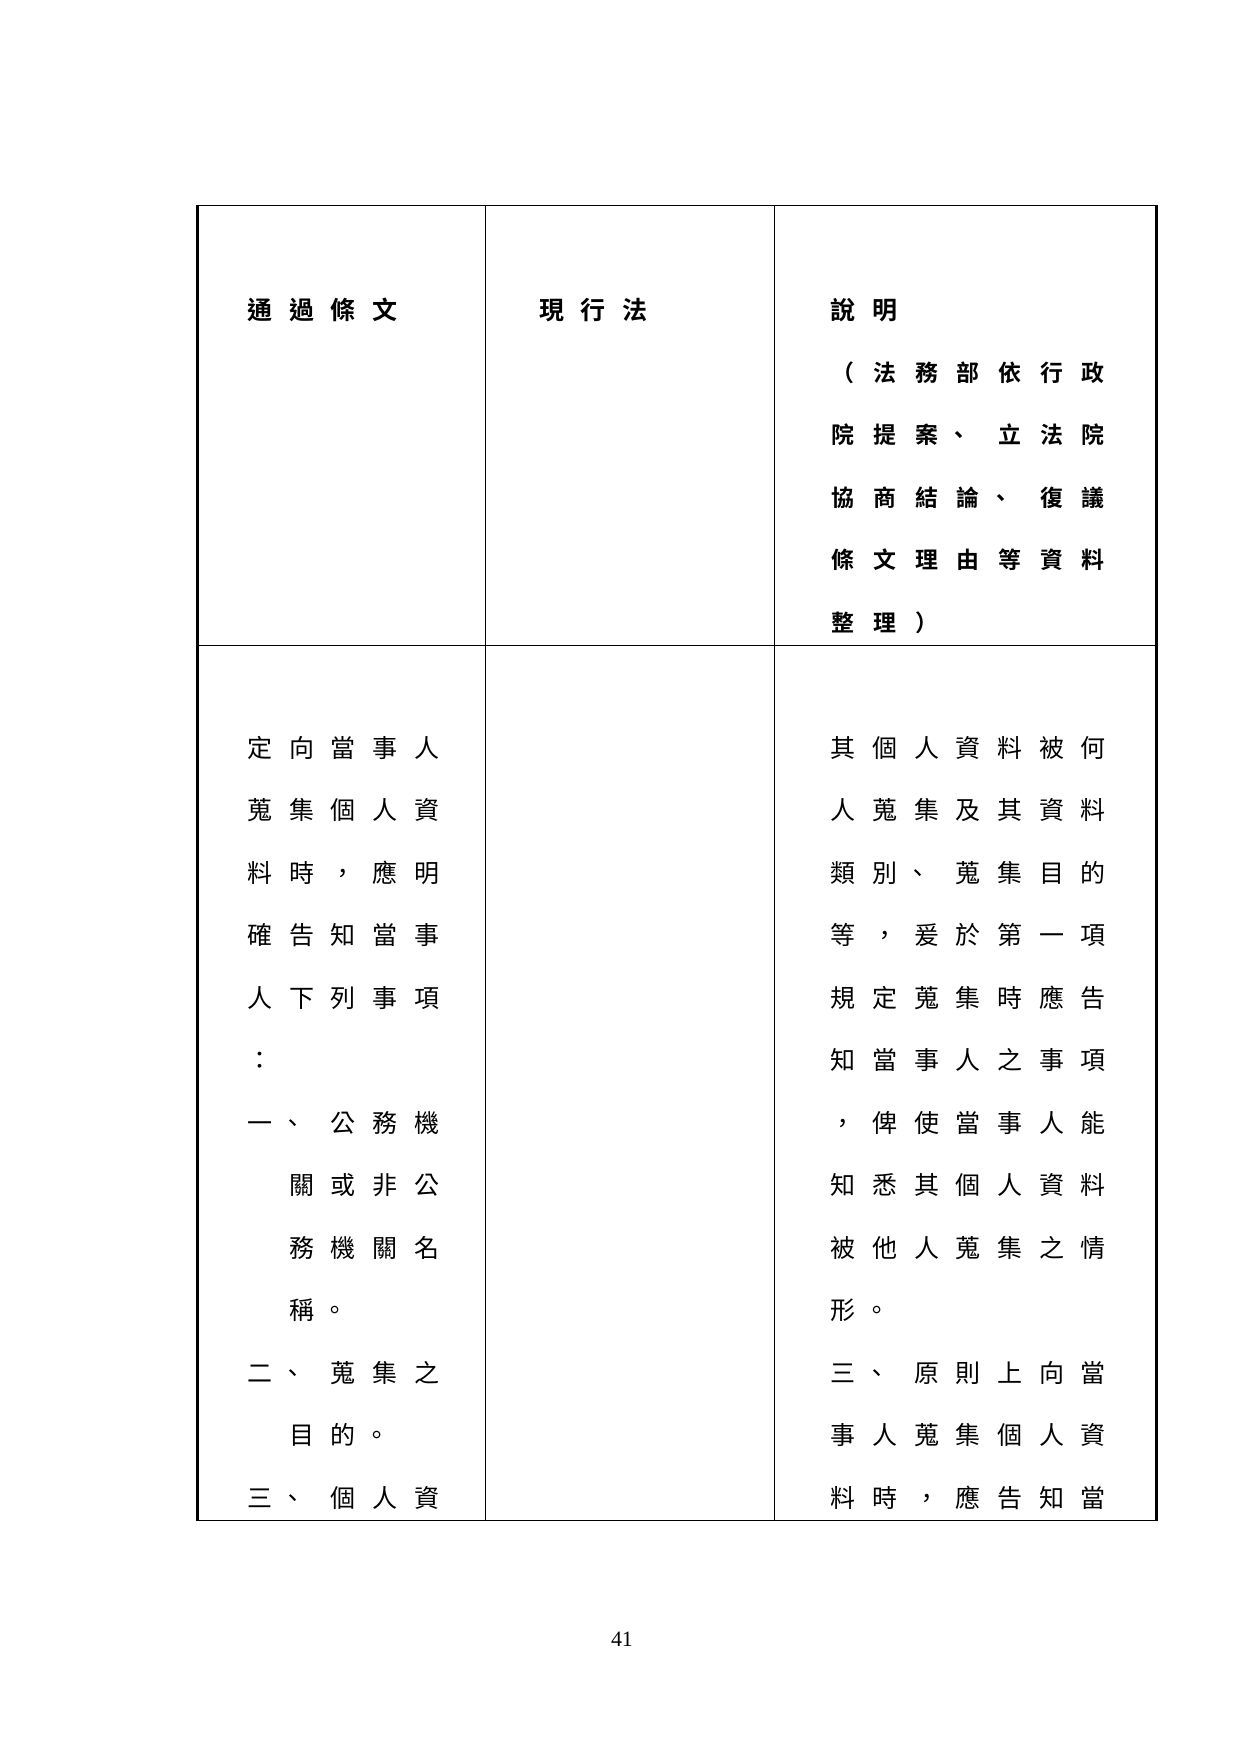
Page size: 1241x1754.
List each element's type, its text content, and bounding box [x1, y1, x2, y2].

table_cell 定向當事人蒐集個人資料時，應明確告知當事人下列事項： 一、公務機關或非公務機關名稱。 二、蒐集之目的。 三、個人資 [199, 646, 485, 1520]
table_header 現行法 [486, 206, 774, 645]
table_header 通過條文 [199, 206, 485, 645]
table_header 說明 （法務部依行政院提案、立法院協商結論、復議條文理由等資料整理） [775, 206, 1155, 645]
table_cell [486, 646, 774, 1520]
table_cell 其個人資料被何人蒐集及其資料類別、蒐集目的等，爰於第一項規定蒐集時應告知當事人之事項，俾使當事人能知悉其個人資料被他人蒐集之情形。 三、原則上向當事人蒐集個人資料時，應告知當 [775, 646, 1155, 1520]
